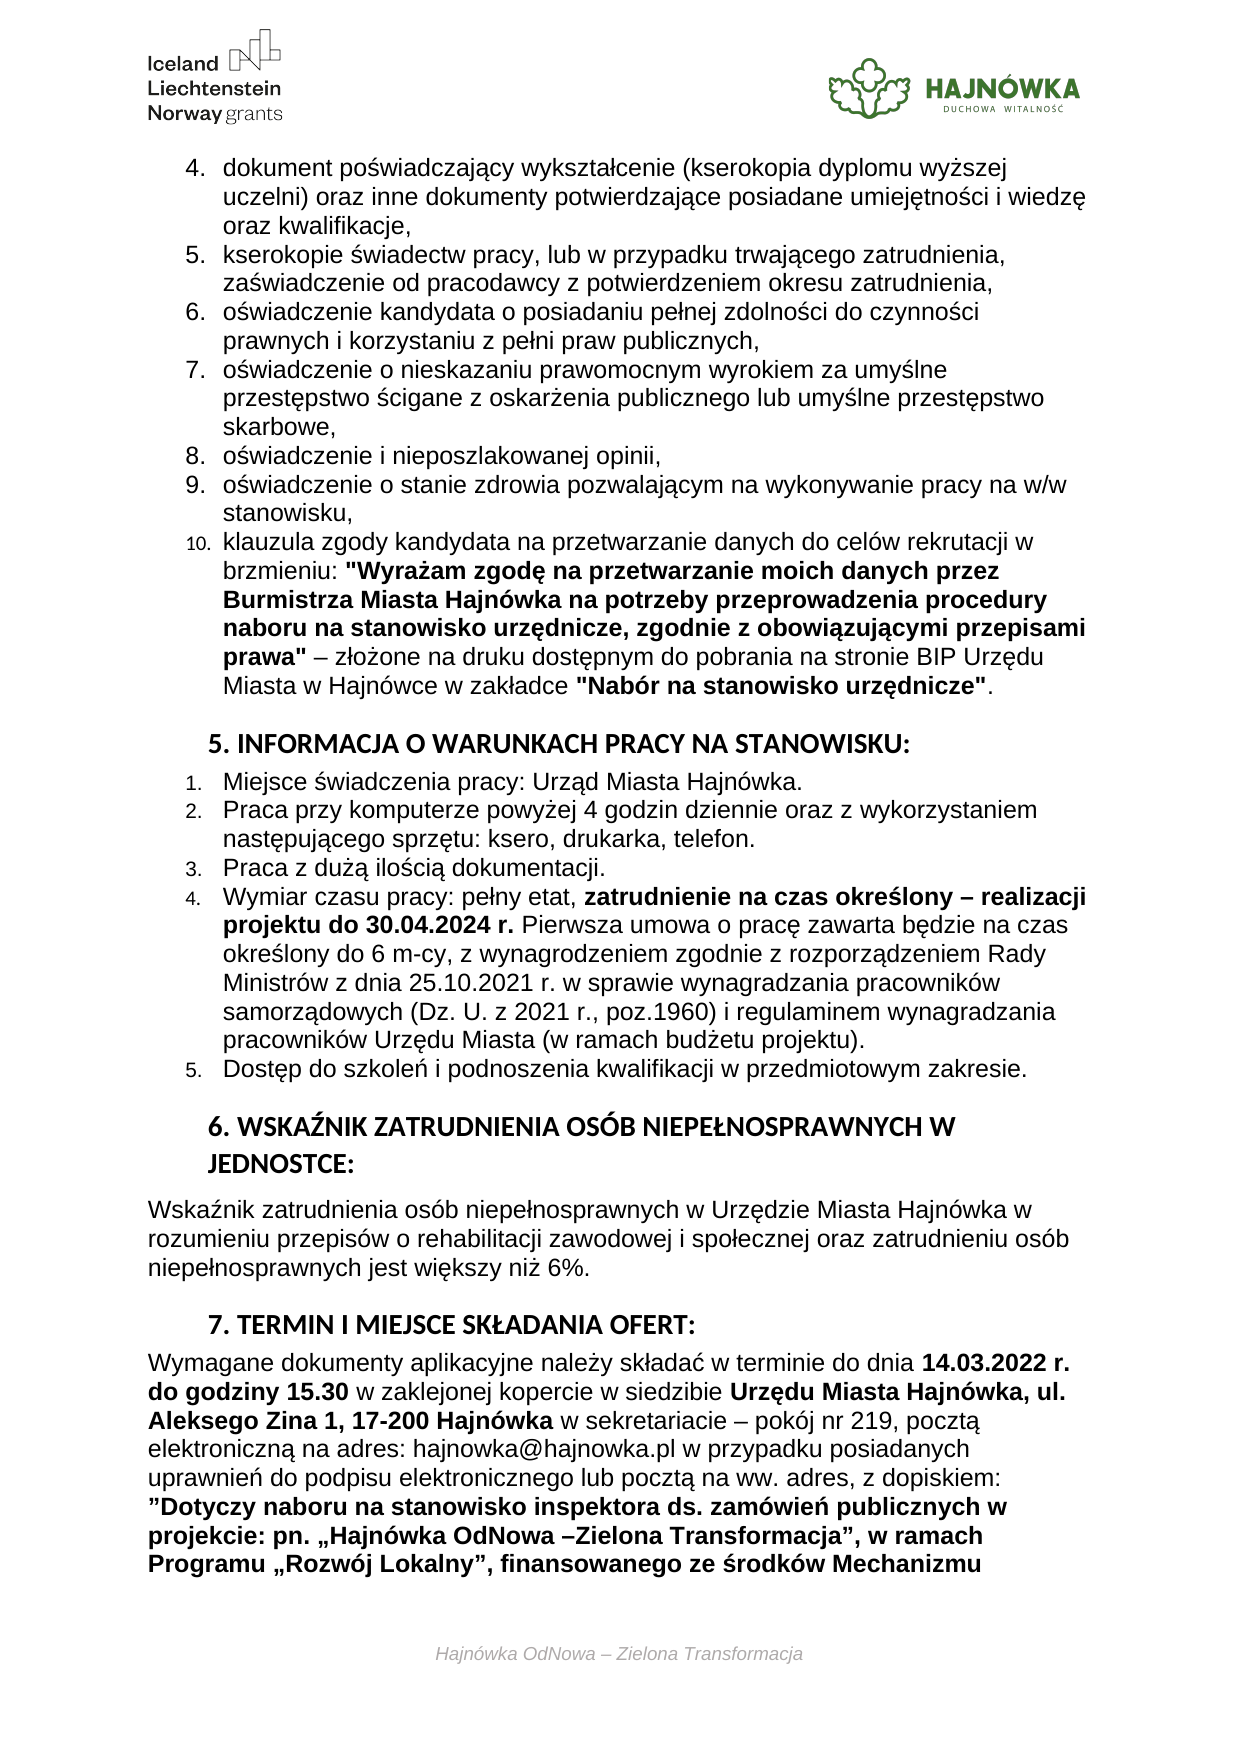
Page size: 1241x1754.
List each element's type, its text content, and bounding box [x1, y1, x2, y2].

picture [147, 29, 283, 125]
list dokument poświadczający wykształcenie (kserokopia dyplomu wyższej uczelni) oraz inne dokumenty potwierdzające posiadane umiejętności i wiedzę oraz kwalifikacje, [185, 153, 1093, 240]
list oświadczenie i nieposzlakowanej opinii, [185, 441, 1093, 470]
list Praca przy komputerze powyżej 4 godzin dziennie oraz z wykorzystaniem następującego sprzętu: ksero, drukarka, telefon. [185, 795, 1093, 853]
picture [828, 58, 1080, 119]
list Wymiar czasu pracy: pełny etat, zatrudnienie na czas określony – realizacji projektu do 30.04.2024 r. Pierwsza umowa o pracę zawarta będzie na czas określony do 6 m-cy, z wynagrodzeniem zgodnie z rozporządzeniem Rady Ministrów z dnia 25.10.2021 r. w sprawie wynagradzania pracowników samorządowych (Dz. U. z 2021 r., poz.1960) i regulaminem wynagradzania pracowników Urzędu Miasta (w ramach budżetu projektu). [185, 882, 1093, 1054]
list klauzula zgody kandydata na przetwarzanie danych do celów rekrutacji w brzmieniu: "Wyrażam zgodę na przetwarzanie moich danych przez Burmistrza Miasta Hajnówka na potrzeby przeprowadzenia procedury naboru na stanowisko urzędnicze, zgodnie z obowiązującymi przepisami prawa" – złożone na druku dostępnym do pobrania na stronie BIP Urzędu Miasta w Hajnówce w zakładce "Nabór na stanowisko urzędnicze". [185, 527, 1093, 700]
list oświadczenie kandydata o posiadaniu pełnej zdolności do czynności prawnych i korzystaniu z pełni praw publicznych, [185, 297, 1093, 355]
subtitle 5. INFORMACJA O WARUNKACH PRACY NA STANOWISKU: [148, 725, 1093, 760]
list Dostęp do szkoleń i podnoszenia kwalifikacji w przedmiotowym zakresie. [185, 1054, 1093, 1083]
list Miejsce świadczenia pracy: Urząd Miasta Hajnówka. [185, 767, 1093, 795]
list oświadczenie o stanie zdrowia pozwalającym na wykonywanie pracy na w/w stanowisku, [185, 470, 1093, 527]
text Wskaźnik zatrudnienia osób niepełnosprawnych w Urzędzie Miasta Hajnówka w rozumieniu przepisów o rehabilitacji zawodowej i społecznej oraz zatrudnieniu osób niepełnosprawnych jest większy niż 6%. [148, 1195, 1093, 1281]
subtitle 6. WSKAŹNIK ZATRUDNIENIA OSÓB NIEPEŁNOSPRAWNYCH W JEDNOSTCE: [148, 1108, 1093, 1181]
subtitle 7. TERMIN I MIEJSCE SKŁADANIA OFERT: [148, 1306, 1093, 1342]
text Wymagane dokumenty aplikacyjne należy składać w terminie do dnia 14.03.2022 r. do godziny 15.30 w zaklejonej kopercie w siedzibie Urzędu Miasta Hajnówka, ul. Aleksego Zina 1, 17-200 Hajnówka w sekretariacie – pokój nr 219, pocztą elektroniczną na adres: hajnowka@hajnowka.pl w przypadku posiadanych uprawnień do podpisu elektronicznego lub pocztą na ww. adres, z dopiskiem: ”Dotyczy naboru na stanowisko inspektora ds. zamówień publicznych w projekcie: pn. „Hajnówka OdNowa –Zielona Transformacja”, w ramach Programu „Rozwój Lokalny”, finansowanego ze środków Mechanizmu [148, 1348, 1093, 1578]
list kserokopie świadectw pracy, lub w przypadku trwającego zatrudnienia, zaświadczenie od pracodawcy z potwierdzeniem okresu zatrudnienia, [185, 240, 1093, 297]
list oświadczenie o nieskazaniu prawomocnym wyrokiem za umyślne przestępstwo ścigane z oskarżenia publicznego lub umyślne przestępstwo skarbowe, [185, 355, 1093, 441]
list Praca z dużą ilością dokumentacji. [185, 853, 1093, 882]
